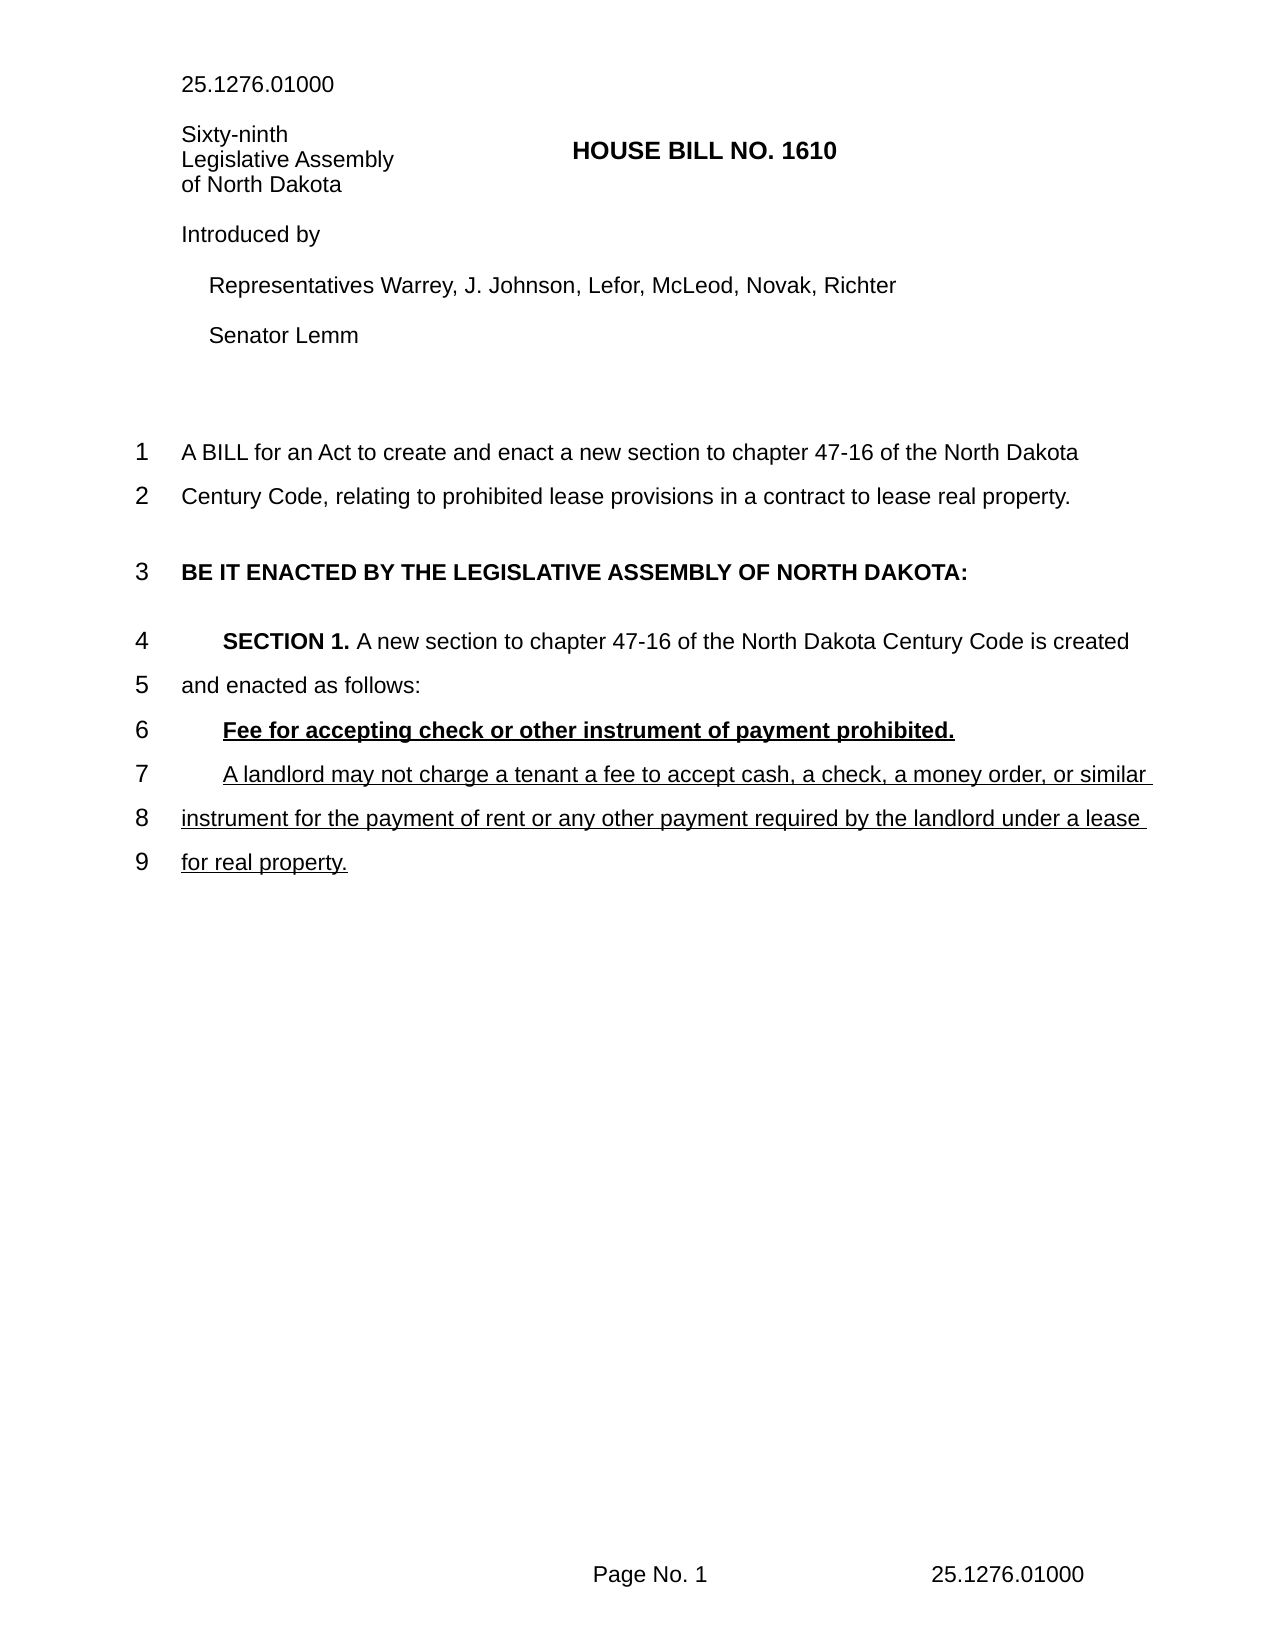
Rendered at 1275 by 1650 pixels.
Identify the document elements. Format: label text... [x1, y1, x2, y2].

title BILL NO. [565, 136, 837, 165]
text SECTION 1. A new section to chapter 47‑16 of the North Dakota Century Code is created and enacted as follows: [181, 614, 1154, 703]
text BE IT ENACTED BY THE LEGISLATIVE ASSEMBLY OF NORTH DAKOTA: [181, 545, 1154, 589]
title A BILL for an Act to create and enact a new section to chapter 47‑16 of the North Dakota Century Code, relating to prohibited lease provisions in a contract to lease real property. [181, 425, 1154, 513]
text A landlord may not charge a tenant a fee to accept cash, a check, a money order, or similar instrument for the payment of rent or any other payment required by the landlord under a lease for real property. [181, 747, 1154, 880]
text . [181, 73, 1154, 133]
text of North Dakota [181, 173, 1154, 198]
text Introduced by [181, 223, 1154, 248]
text Legislative Assembly [181, 148, 1154, 173]
subtitle Fee for accepting check or other instrument of payment prohibited. [181, 703, 1154, 747]
text Representatives Warrey, J. Johnson, Lefor, McLeod, Novak, Richter [208, 275, 1154, 298]
text Senator Lemm [208, 325, 1154, 348]
